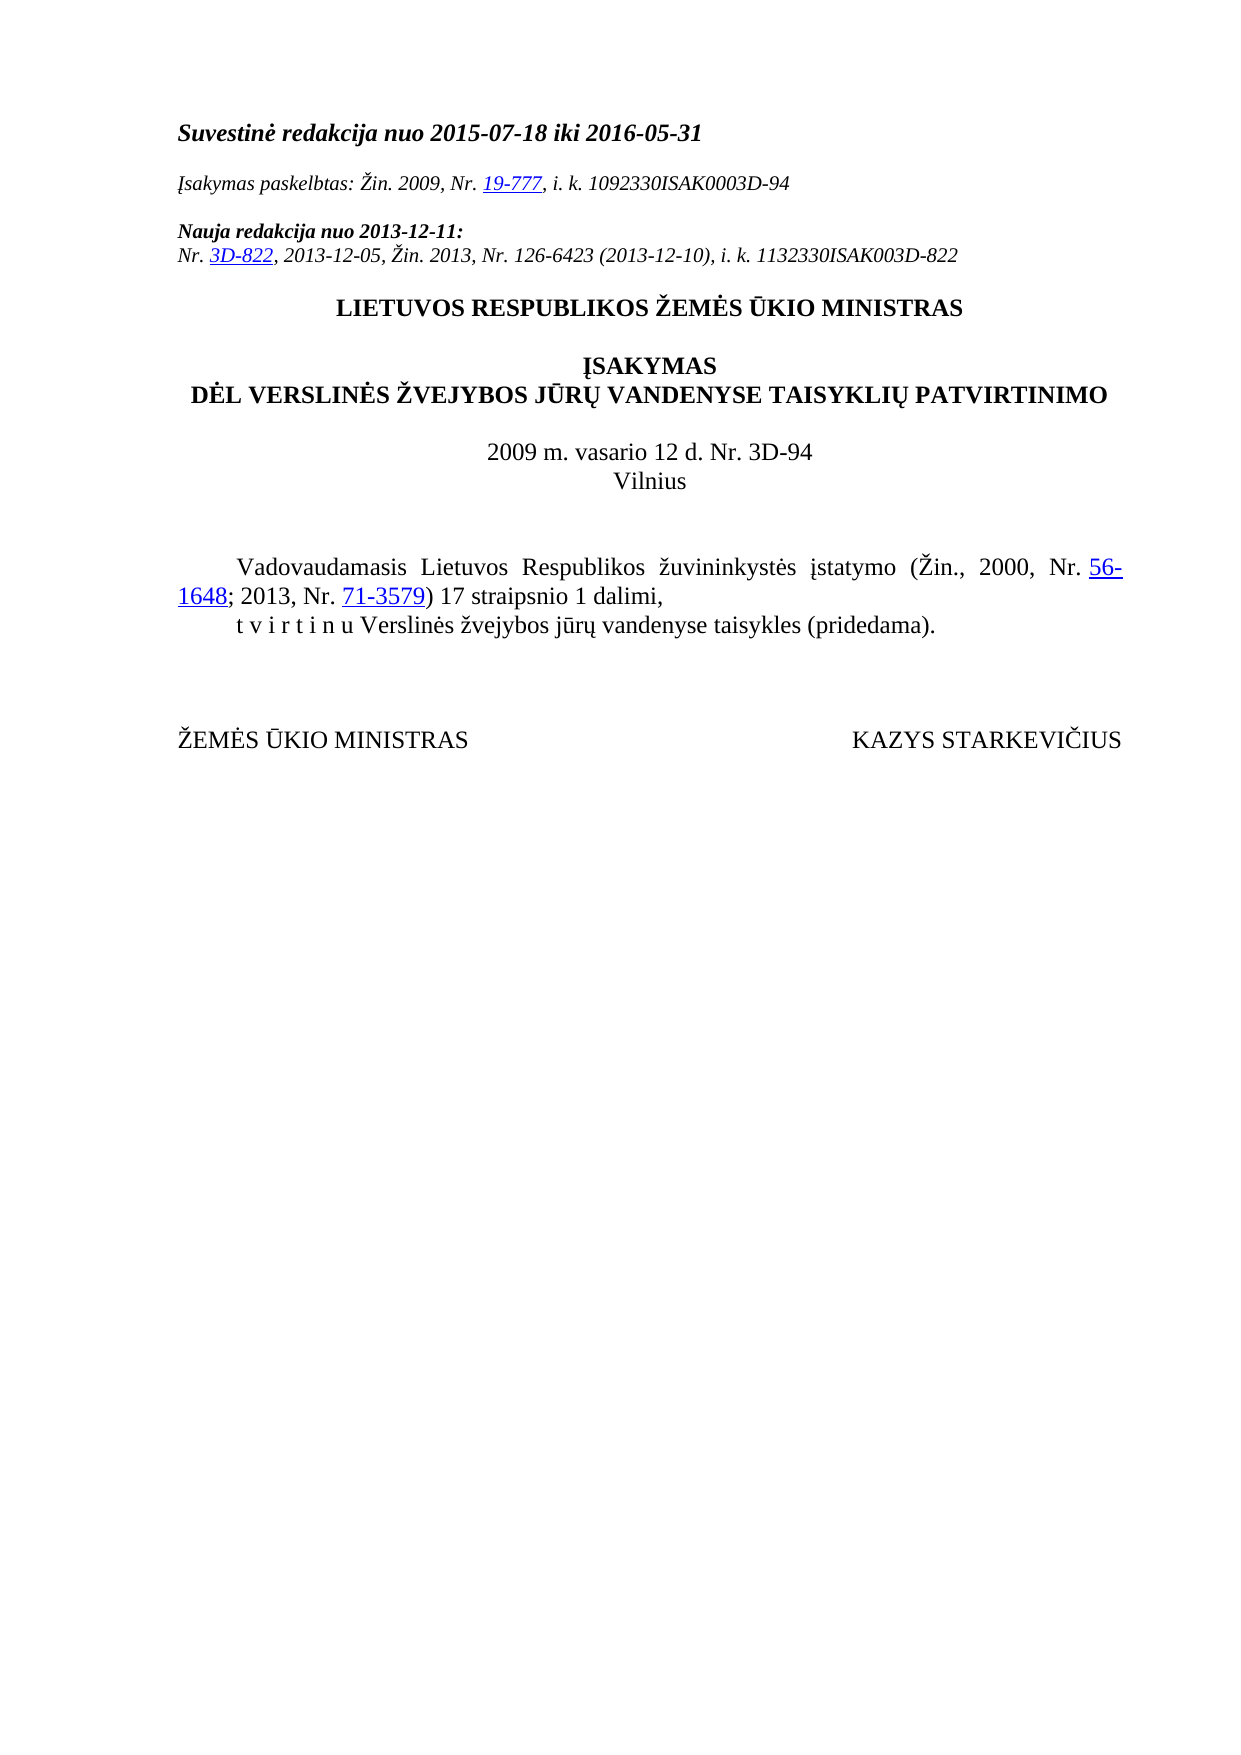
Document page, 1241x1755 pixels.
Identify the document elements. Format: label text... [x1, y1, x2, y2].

text ĮSAKYMAS [177, 351, 1122, 380]
text DĖL VERSLINĖS ŽVEJYBOS JŪRŲ VANDENYSE TAISYKLIŲ PATVIRTINIMO [177, 380, 1122, 408]
text Įsakymas paskelbtas: Žin. 2009, Nr. 19-777, i. k. 1092330ISAK0003D-94 [177, 171, 1122, 195]
text Nauja redakcija nuo 2013-12-11: [177, 219, 1122, 243]
text 2009 m. vasario 12 d. Nr. 3D-94 [177, 437, 1122, 466]
text Vadovaudamasis Lietuvos Respublikos žuvininkystės įstatymo (Žin., 2000, Nr. 56-1648; 2013, Nr. 71-3579) 17 straipsnio 1 dalimi, [177, 552, 1122, 610]
text Vilnius [177, 466, 1122, 495]
text Suvestinė redakcija nuo 2015-07-18 iki 2016-05-31 [177, 118, 1122, 147]
text ŽEMĖS ŪKIO MINISTRAS KAZYS STARKEVIČIUS [177, 725, 1122, 753]
text t v i r t i n u Verslinės žvejybos jūrų vandenyse taisykles (pridedama). [177, 610, 1122, 638]
text Nr. 3D-822, 2013-12-05, Žin. 2013, Nr. 126-6423 (2013-12-10), i. k. 1132330ISAK003D-822 [177, 243, 1122, 267]
text LIETUVOS RESPUBLIKOS ŽEMĖS ŪKIO MINISTRAS [177, 293, 1122, 322]
